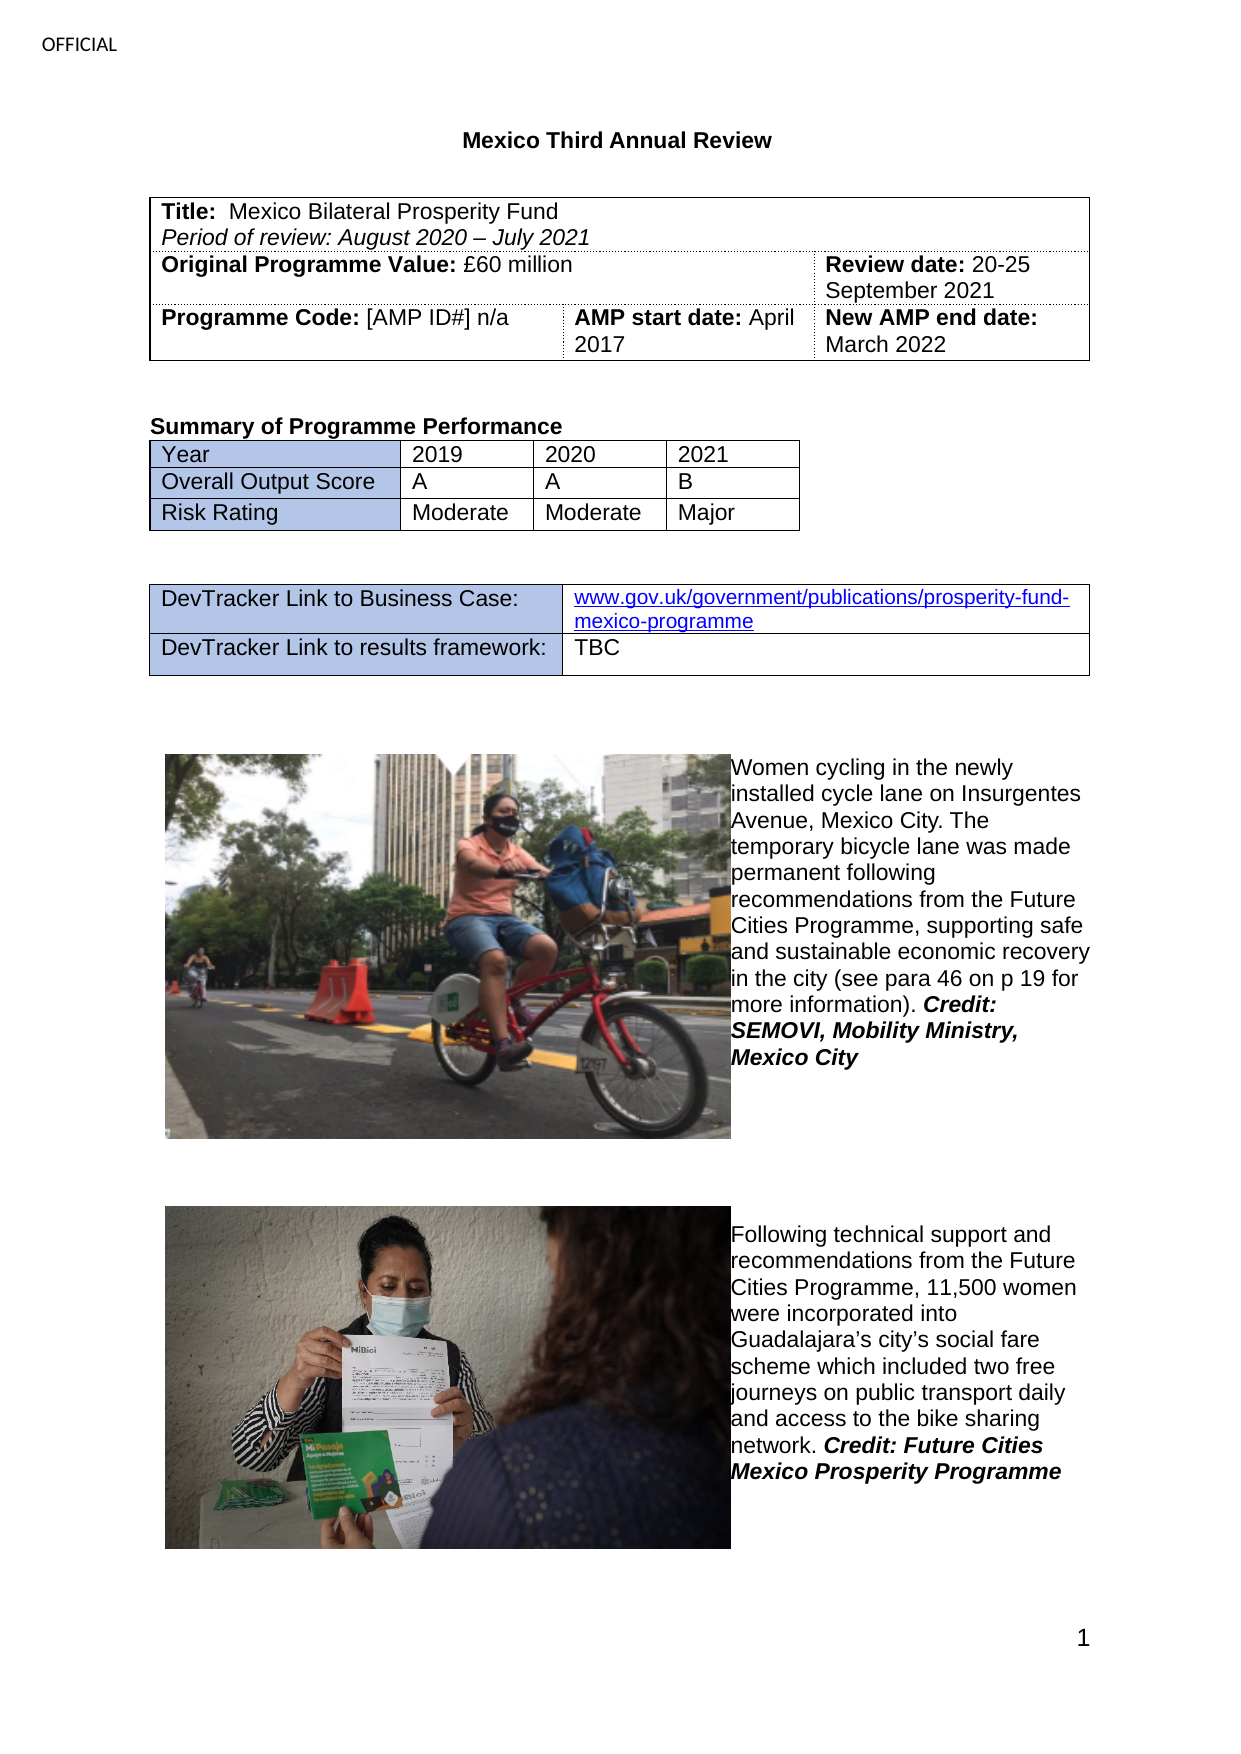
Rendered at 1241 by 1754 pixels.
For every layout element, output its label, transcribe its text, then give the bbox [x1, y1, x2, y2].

table_cell A [401, 468, 533, 498]
table_cell Risk Rating [151, 499, 400, 530]
table_cell DevTracker Link to results framework: [150, 634, 562, 675]
table_cell Original Programme Value: £60 million [151, 251, 814, 304]
table_cell A [534, 468, 666, 498]
text Following technical support and recommendations from the Future Cities Programme, 11,500 women were incorporated into Guadalajara’s city’s social fare scheme which included two free journeys on public transport daily and access to the bike sharing network. Credit: Future Cities Mexico Prosperity Programme [731, 1221, 1090, 1484]
table_cell New AMP end date: March 2022 [814, 304, 1089, 359]
table_cell AMP start date: April 2017 [563, 304, 814, 359]
table_cell Moderate [401, 499, 533, 530]
subtitle Mexico Third Annual Review [150, 127, 1090, 154]
table_cell TBC [563, 634, 1089, 675]
table_header www.gov.uk/government/publications/prosperity-fund-mexico-programme [563, 585, 1089, 633]
table_header 2021 [667, 441, 799, 467]
table_cell Overall Output Score [151, 468, 400, 498]
table_header Title: Mexico Bilateral Prosperity Fund Period of review: August 2020 – July 2021 [151, 198, 1089, 251]
table_header 2020 [534, 441, 666, 467]
table_header 2019 [401, 441, 533, 467]
table_cell B [667, 468, 799, 498]
text Summary of Programme Performance [150, 413, 1090, 439]
table_cell Review date: 20-25 September 2021 [814, 251, 1089, 304]
table_header DevTracker Link to Business Case: [150, 585, 562, 633]
table_header Year [151, 441, 400, 467]
table_cell Moderate [534, 499, 666, 530]
subtitle Women cycling in the newly installed cycle lane on Insurgentes Avenue, Mexico City. The temporary bicycle lane was made permanent following recommendations from the Future Cities Programme, supporting safe and sustainable economic recovery in the city (see para 46 on p 19 for more information). Credit: SEMOVI, Mobility Ministry, Mexico City [731, 754, 1090, 1070]
table_cell Programme Code: [AMP ID#] n/a [151, 304, 563, 359]
table_cell Major [667, 499, 799, 530]
